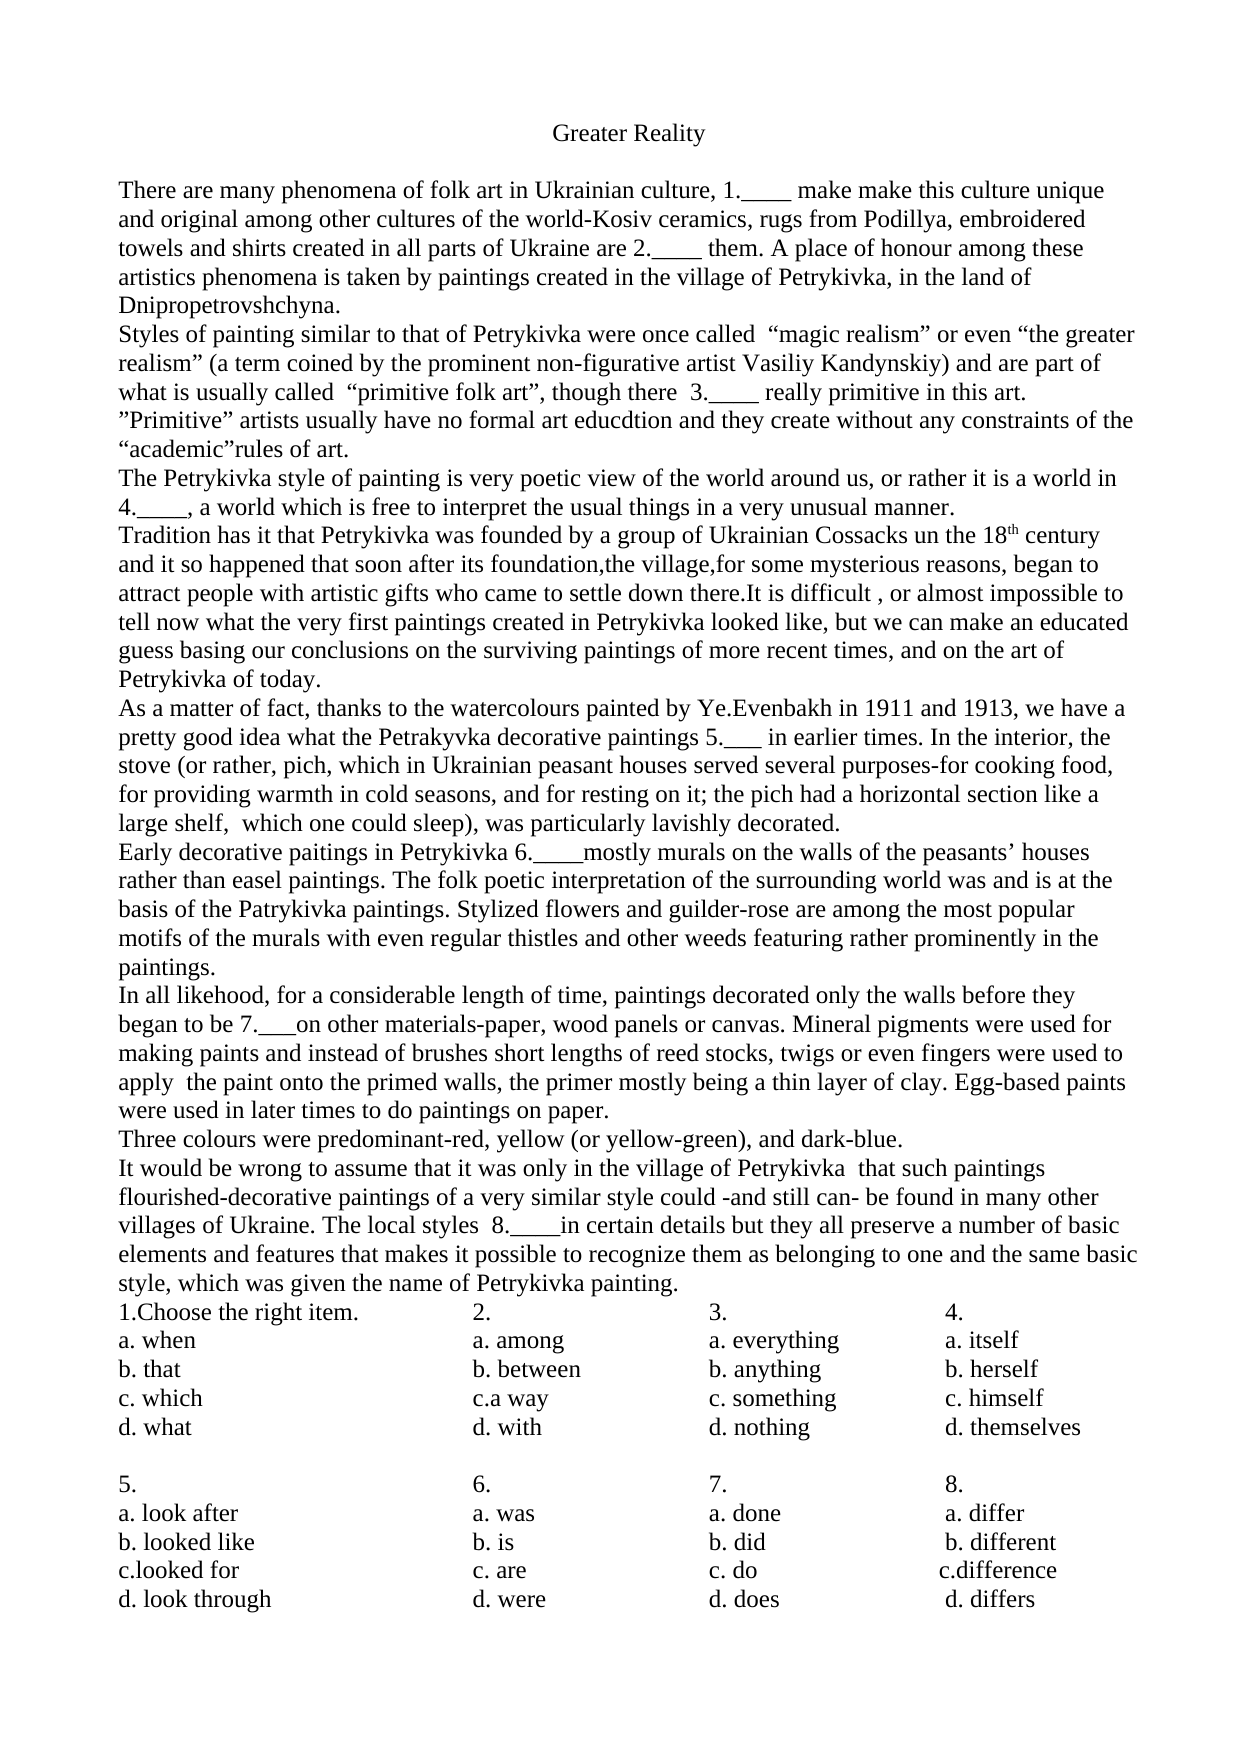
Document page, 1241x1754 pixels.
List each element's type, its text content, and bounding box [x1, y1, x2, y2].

text Three colours were predominant-red, yellow (or yellow-green), and dark-blue. [118, 1124, 1139, 1153]
text c.looked for c. are c. do c.difference [118, 1556, 1240, 1584]
text d. what d. with d. nothing d. themselves [118, 1412, 1139, 1441]
text a. look after a. was a. done a. differ [118, 1498, 1139, 1527]
text 1.Choose the right item. 2. 3. 4. [118, 1297, 1139, 1326]
text Styles of painting similar to that of Petrykivka were once called “magic realism” or even “the greater realism” (a term coined by the prominent non-figurative artist Vasiliy Kandynskiy) and are part of what is usually called “primitive folk art”, though there 3.____ really primitive in this art. ”Primitive” artists usually have no formal art educdtion and they create without any constraints of the “academic”rules of art. [118, 319, 1139, 463]
text The Petrykivka style of painting is very poetic view of the world around us, or rather it is a world in 4.____, a world which is free to interpret the usual things in a very unusual manner. [118, 463, 1139, 521]
text Early decorative paitings in Petrykivka 6.____mostly murals on the walls of the peasants’ houses rather than easel paintings. The folk poetic interpretation of the surrounding world was and is at the basis of the Patrykivka paintings. Stylized flowers and guilder-rose are among the most popular motifs of the murals with even regular thistles and other weeds featuring rather prominently in the paintings. [118, 837, 1139, 981]
text Greater Reality [118, 118, 1139, 147]
text a. when a. among a. everything a. itself [118, 1326, 1139, 1354]
text b. that b. between b. anything b. herself [118, 1354, 1139, 1383]
text c. which c.a way c. something c. himself [118, 1383, 1139, 1412]
text It would be wrong to assume that it was only in the village of Petrykivka that such paintings flourished-decorative paintings of a very similar style could -and still can- be found in many other villages of Ukraine. The local styles 8.____in certain details but they all preserve a number of basic elements and features that makes it possible to recognize them as belonging to one and the same basic style, which was given the name of Petrykivka painting. [118, 1153, 1139, 1297]
text Tradition has it that Petrykivka was founded by a group of Ukrainian Cossacks un the 18th century and it so happened that soon after its foundation,the village,for some mysterious reasons, began to attract people with artistic gifts who came to settle down there.It is difficult , or almost impossible to tell now what the very first paintings created in Petrykivka looked like, but we can make an educated guess basing our conclusions on the surviving paintings of more recent times, and on the art of Petrykivka of today. [118, 521, 1139, 693]
text In all likehood, for a considerable length of time, paintings decorated only the walls before they began to be 7.___on other materials-paper, wood panels or canvas. Mineral pigments were used for making paints and instead of brushes short lengths of reed stocks, twigs or even fingers were used to apply the paint onto the primed walls, the primer mostly being a thin layer of clay. Egg-based paints were used in later times to do paintings on paper. [118, 981, 1139, 1124]
text d. look through d. were d. does d. differs [118, 1584, 1139, 1613]
text b. looked like b. is b. did b. different [118, 1527, 1139, 1556]
text 5. 6. 7. 8. [118, 1469, 1139, 1498]
text As a matter of fact, thanks to the watercolours painted by Ye.Evenbakh in 1911 and 1913, we have a pretty good idea what the Petrakyvka decorative paintings 5.___ in earlier times. In the interior, the stove (or rather, pich, which in Ukrainian peasant houses served several purposes-for cooking food, for providing warmth in cold seasons, and for resting on it; the pich had a horizontal section like a large shelf, which one could sleep), was particularly lavishly decorated. [118, 693, 1139, 837]
text There are many phenomena of folk art in Ukrainian culture, 1.____ make make this culture unique and original among other cultures of the world-Kosiv ceramics, rugs from Podillya, embroidered towels and shirts created in all parts of Ukraine are 2.____ them. A place of honour among these artistics phenomena is taken by paintings created in the village of Petrykivka, in the land of Dnipropetrovshchyna. [118, 176, 1139, 319]
